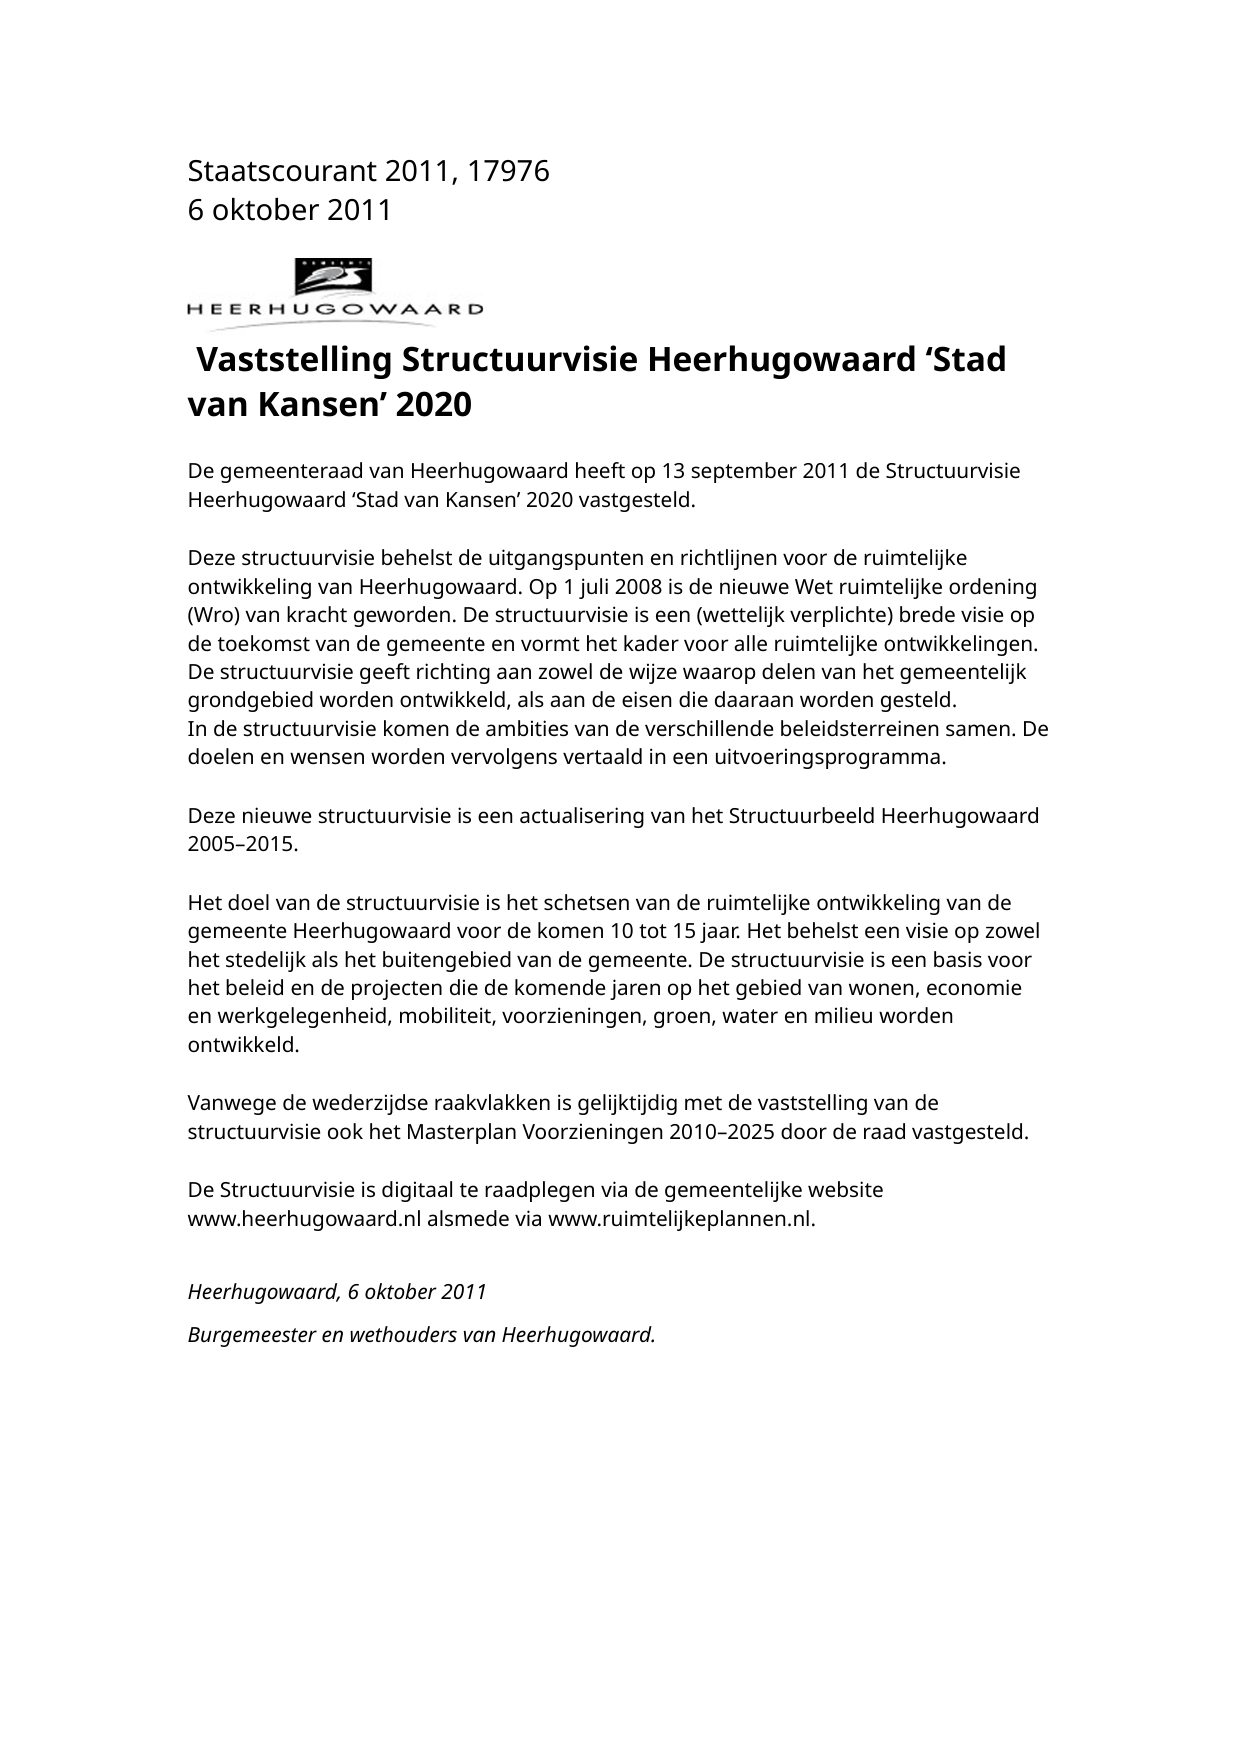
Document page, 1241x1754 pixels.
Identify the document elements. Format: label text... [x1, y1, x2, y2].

text De structuurvisie geeft richting aan zowel de wijze waarop delen van het gemeentelijk grondgebied worden ontwikkeld, als aan de eisen die daaraan worden gesteld. [187, 657, 1053, 714]
text 6 oktober 2011 [187, 190, 1053, 229]
text Vanwege de wederzijdse raakvlakken is gelijktijdig met de vaststelling van de structuurvisie ook het Masterplan Voorzieningen 2010–2025 door de raad vastgesteld. [187, 1088, 1053, 1145]
text In de structuurvisie komen de ambities van de verschillende beleidsterreinen samen. De doelen en wensen worden vervolgens vertaald in een uitvoeringsprogramma. [187, 714, 1053, 771]
text Staatscourant 2011, 17976 [187, 150, 1053, 190]
picture [187, 258, 484, 336]
subtitle Vaststelling Structuurvisie Heerhugowaard ‘Stad van Kansen’ 2020 [187, 271, 1053, 427]
text Heerhugowaard, 6 oktober 2011 [187, 1277, 1053, 1306]
text De Structuurvisie is digitaal te raadplegen via de gemeentelijke website www.heerhugowaard.nl alsmede via www.ruimtelijkeplannen.nl. [187, 1175, 1053, 1232]
text De gemeenteraad van Heerhugowaard heeft op 13 september 2011 de Structuurvisie Heerhugowaard ‘Stad van Kansen’ 2020 vastgesteld. [187, 457, 1053, 513]
text Burgemeester en wethouders van Heerhugowaard. [187, 1321, 1053, 1349]
text Het doel van de structuurvisie is het schetsen van de ruimtelijke ontwikkeling van de gemeente Heerhugowaard voor de komen 10 tot 15 jaar. Het behelst een visie op zowel het stedelijk als het buitengebied van de gemeente. De structuurvisie is een basis voor het beleid en de projecten die de komende jaren op het gebied van wonen, economie en werkgelegenheid, mobiliteit, voorzieningen, groen, water en milieu worden ontwikkeld. [187, 888, 1053, 1058]
text Deze nieuwe structuurvisie is een actualisering van het Structuurbeeld Heerhugowaard 2005–2015. [187, 801, 1053, 858]
text Deze structuurvisie behelst de uitgangspunten en richtlijnen voor de ruimtelijke ontwikkeling van Heerhugowaard. Op 1 juli 2008 is de nieuwe Wet ruimtelijke ordening (Wro) van kracht geworden. De structuurvisie is een (wettelijk verplichte) brede visie op de toekomst van de gemeente en vormt het kader voor alle ruimtelijke ontwikkelingen. [187, 543, 1053, 657]
